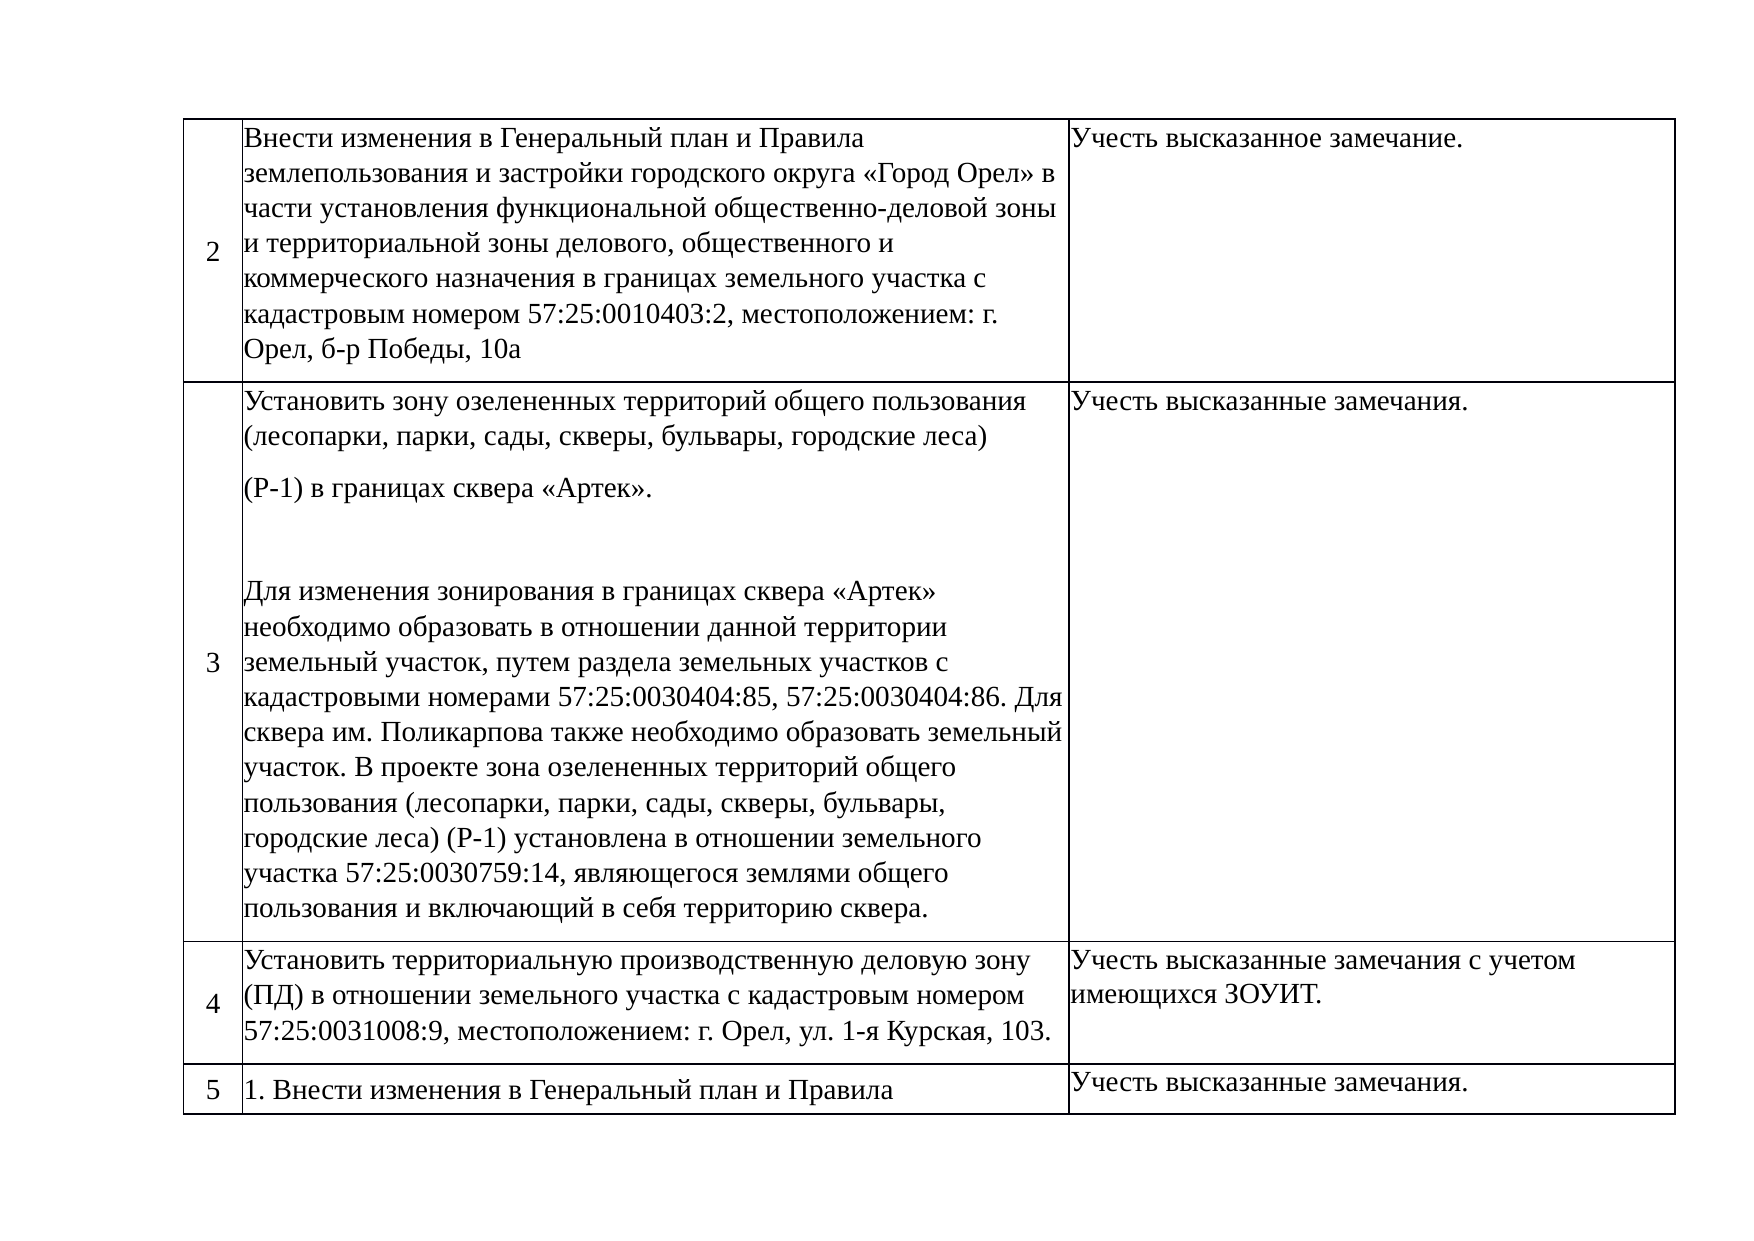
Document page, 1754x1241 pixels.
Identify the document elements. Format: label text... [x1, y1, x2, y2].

table_cell Учесть высказанные замечания. [1070, 383, 1674, 941]
table_cell 5 [184, 1065, 242, 1113]
table_cell 4 [184, 942, 242, 1063]
table_cell Учесть высказанное замечание. [1070, 120, 1674, 381]
table_cell Учесть высказанные замечания. [1070, 1065, 1674, 1113]
table_cell Внести изменения в Генеральный план и Правила землепользования и застройки городского округа «Город Орел» в части установления функциональной общественно-деловой зоны и территориальной зоны делового, общественного и коммерческого назначения в границах земельного участка с кадастровым номером 57:25:0010403:2, местоположением: г. Орел, б-р Победы, 10а [243, 120, 1068, 381]
table_cell 3 [184, 383, 242, 941]
table_cell Учесть высказанные замечания с учетом имеющихся ЗОУИТ. [1070, 942, 1674, 1063]
table_cell Установить территориальную производственную деловую зону (ПД) в отношении земельного участка с кадастровым номером 57:25:0031008:9, местоположением: г. Орел, ул. 1-я Курская, 103. [243, 942, 1068, 1063]
table_cell 2 [184, 120, 242, 381]
table_cell 1. Внести изменения в Генеральный план и Правила [243, 1065, 1068, 1113]
table_cell Установить зону озелененных территорий общего пользования (лесопарки, парки, сады, скверы, бульвары, городские леса) (Р-1) в границах сквера «Артек». Для изменения зонирования в границах сквера «Артек» необходимо образовать в отношении данной территории земельный участок, путем раздела земельных участков с кадастровыми номерами 57:25:0030404:85, 57:25:0030404:86. Для сквера им. Поликарпова также необходимо образовать земельный участок. В проекте зона озелененных территорий общего пользования (лесопарки, парки, сады, скверы, бульвары, городские леса) (Р-1) установлена в отношении земельного участка 57:25:0030759:14, являющегося землями общего пользования и включающий в себя территорию сквера. [243, 383, 1068, 941]
